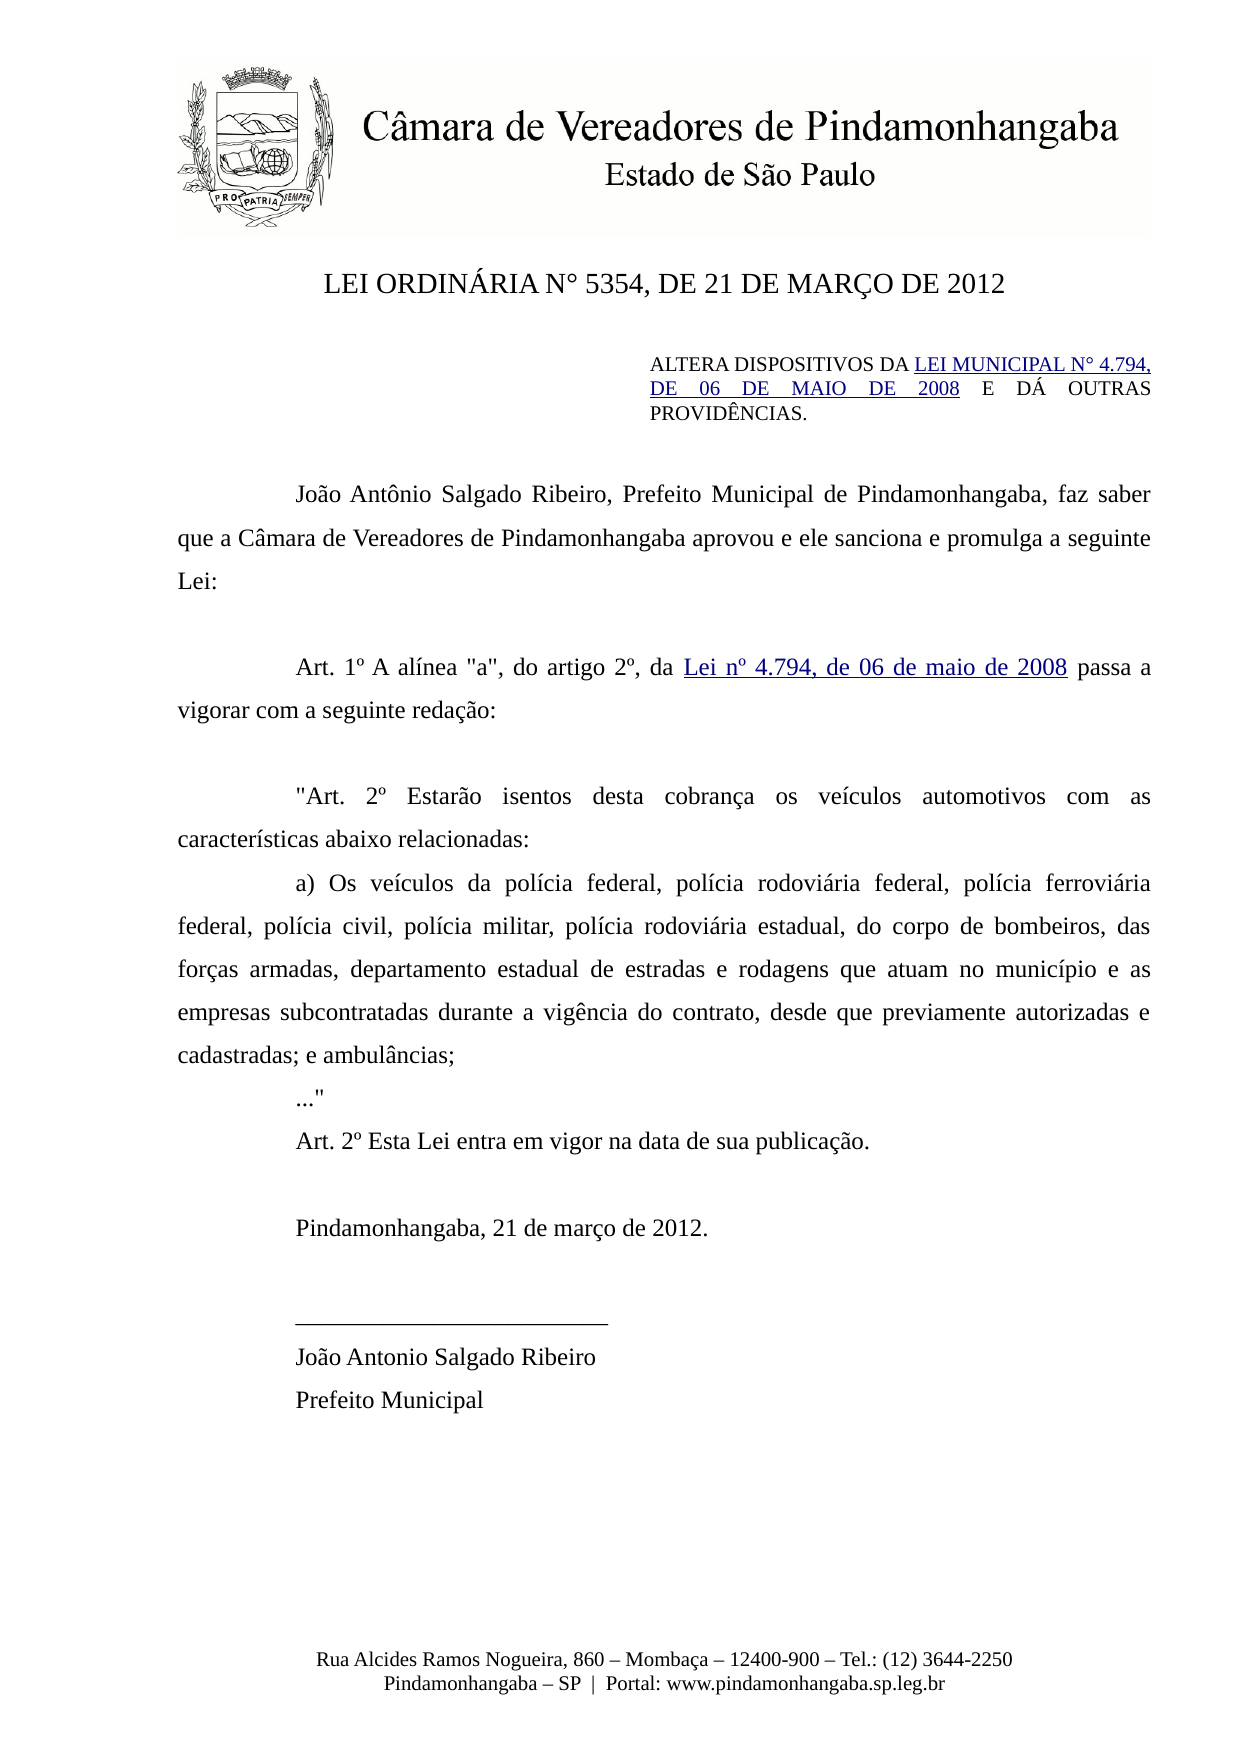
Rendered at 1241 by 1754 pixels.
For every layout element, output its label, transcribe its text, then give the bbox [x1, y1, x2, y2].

text Prefeito Municipal [177, 1385, 1152, 1414]
text Pindamonhangaba, 21 de março de 2012. [177, 1213, 1152, 1241]
text ..." [177, 1083, 1152, 1112]
text Art. 2º Esta Lei entra em vigor na data de sua publicação. [177, 1126, 1152, 1155]
text ALTERA DISPOSITIVOS DA LEI MUNICIPAL N° 4.794, DE 06 DE MAIO DE 2008 E DÁ OUTRAS PROVIDÊNCIAS. [649, 352, 1152, 424]
text João Antônio Salgado Ribeiro, Prefeito Municipal de Pindamonhangaba, faz saber que a Câmara de Vereadores de Pindamonhangaba aprovou e ele sanciona e promulga a seguinte Lei: [177, 479, 1152, 594]
text Art. 1º A alínea "a", do artigo 2º, da Lei nº 4.794, de 06 de maio de 2008 passa a vigorar com a seguinte redação: [177, 652, 1152, 724]
picture [177, 59, 1152, 236]
text "Art. 2º Estarão isentos desta cobrança os veículos automotivos com as características abaixo relacionadas: [177, 781, 1152, 853]
text João Antonio Salgado Ribeiro [177, 1342, 1152, 1371]
text a) Os veículos da polícia federal, polícia rodoviária federal, polícia ferroviária federal, polícia civil, polícia militar, polícia rodoviária estadual, do corpo de bombeiros, das forças armadas, departamento estadual de estradas e rodagens que atuam no município e as empresas subcontratadas durante a vigência do contrato, desde que previamente autorizadas e cadastradas; e ambulâncias; [177, 868, 1152, 1069]
text _________________________ [177, 1299, 1152, 1328]
text LEI ORDINÁRIA N° 5354, de 21 de março de 2012 [177, 266, 1152, 299]
